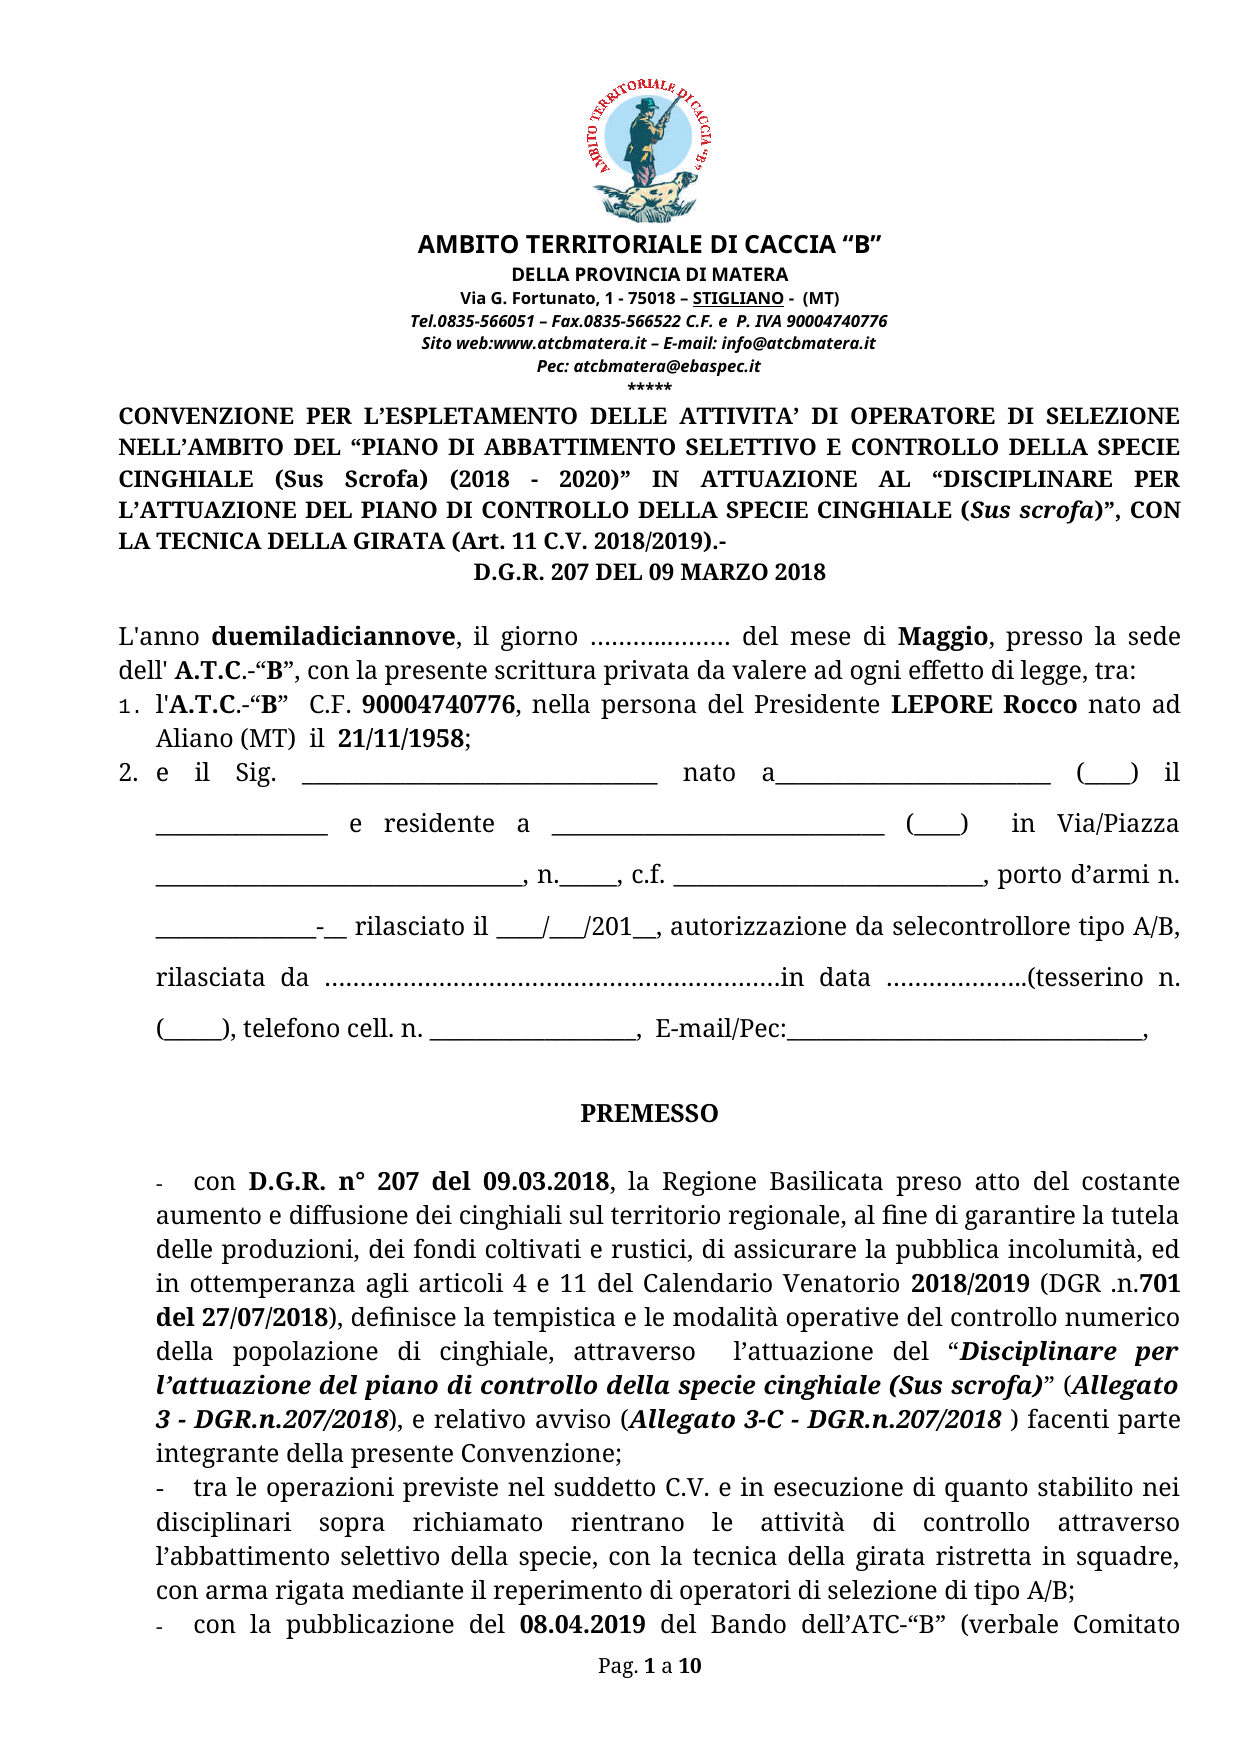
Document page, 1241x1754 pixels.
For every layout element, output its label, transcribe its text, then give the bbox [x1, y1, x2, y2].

list l'A.T.C.-“B” C.F. 90004740776, nella persona del Presidente LEPORE Rocco nato ad Aliano (MT) il 21/11/1958; [118, 687, 1181, 755]
list e il Sig. _______________________________ nato a________________________ (____) il _______________ e residente a _____________________________ (____) in Via/Piazza ________________________________, n._____, c.f. ___________________________, porto d’armi n. ______________-__ rilasciato il ____/___/201__, autorizzazione da selecontrollore tipo A/B, rilasciata da …………………………….…………………………in data ………………..(tesserino n. (_____), telefono cell. n. __________________, E-mail/Pec:_______________________________, [118, 755, 1181, 1044]
list tra le operazioni previste nel suddetto C.V. e in esecuzione di quanto stabilito nei disciplinari sopra richiamato rientrano le attività di controllo attraverso l’abbattimento selettivo della specie, con la tecnica della girata ristretta in squadre, con arma rigata mediante il reperimento di operatori di selezione di tipo A/B; [156, 1470, 1181, 1606]
text CONVENZIONE PER L’ESPLETAMENTO DELLE ATTIVITA’ DI OPERATORE DI SELEZIONE NELL’AMBITO DEL “PIANO DI ABBATTIMENTO SELETTIVO E CONTROLLO DELLA SPECIE CINGHIALE (Sus Scrofa) (2018 - 2020)” IN ATTUAZIONE AL “DISCIPLINARE PER L’ATTUAZIONE DEL PIANO DI CONTROLLO DELLA SPECIE CINGHIALE (Sus scrofa)”, CON LA TECNICA DELLA GIRATA (Art. 11 C.V. 2018/2019).- [118, 400, 1181, 556]
text L'anno duemiladiciannove, il giorno ………..……… del mese di Maggio, presso la sede dell' A.T.C.-“B”, con la presente scrittura privata da valere ad ogni effetto di legge, tra: [118, 619, 1181, 687]
list con D.G.R. n° 207 del 09.03.2018, la Regione Basilicata preso atto del costante aumento e diffusione dei cinghiali sul territorio regionale, al fine di garantire la tutela delle produzioni, dei fondi coltivati e rustici, di assicurare la pubblica incolumità, ed in ottemperanza agli articoli 4 e 11 del Calendario Venatorio 2018/2019 (DGR .n.701 del 27/07/2018), definisce la tempistica e le modalità operative del controllo numerico della popolazione di cinghiale, attraverso l’attuazione del “Disciplinare per l’attuazione del piano di controllo della specie cinghiale (Sus scrofa)” (Allegato 3 - DGR.n.207/2018), e relativo avviso (Allegato 3-C - DGR.n.207/2018 ) facenti parte integrante della presente Convenzione; [156, 1163, 1181, 1470]
text D.G.R. 207 DEL 09 MARZO 2018 [118, 556, 1181, 588]
text PREMESSO [118, 1095, 1181, 1129]
list con la pubblicazione del 08.04.2019 del Bando dell’ATC-“B” (verbale Comitato [156, 1606, 1181, 1640]
